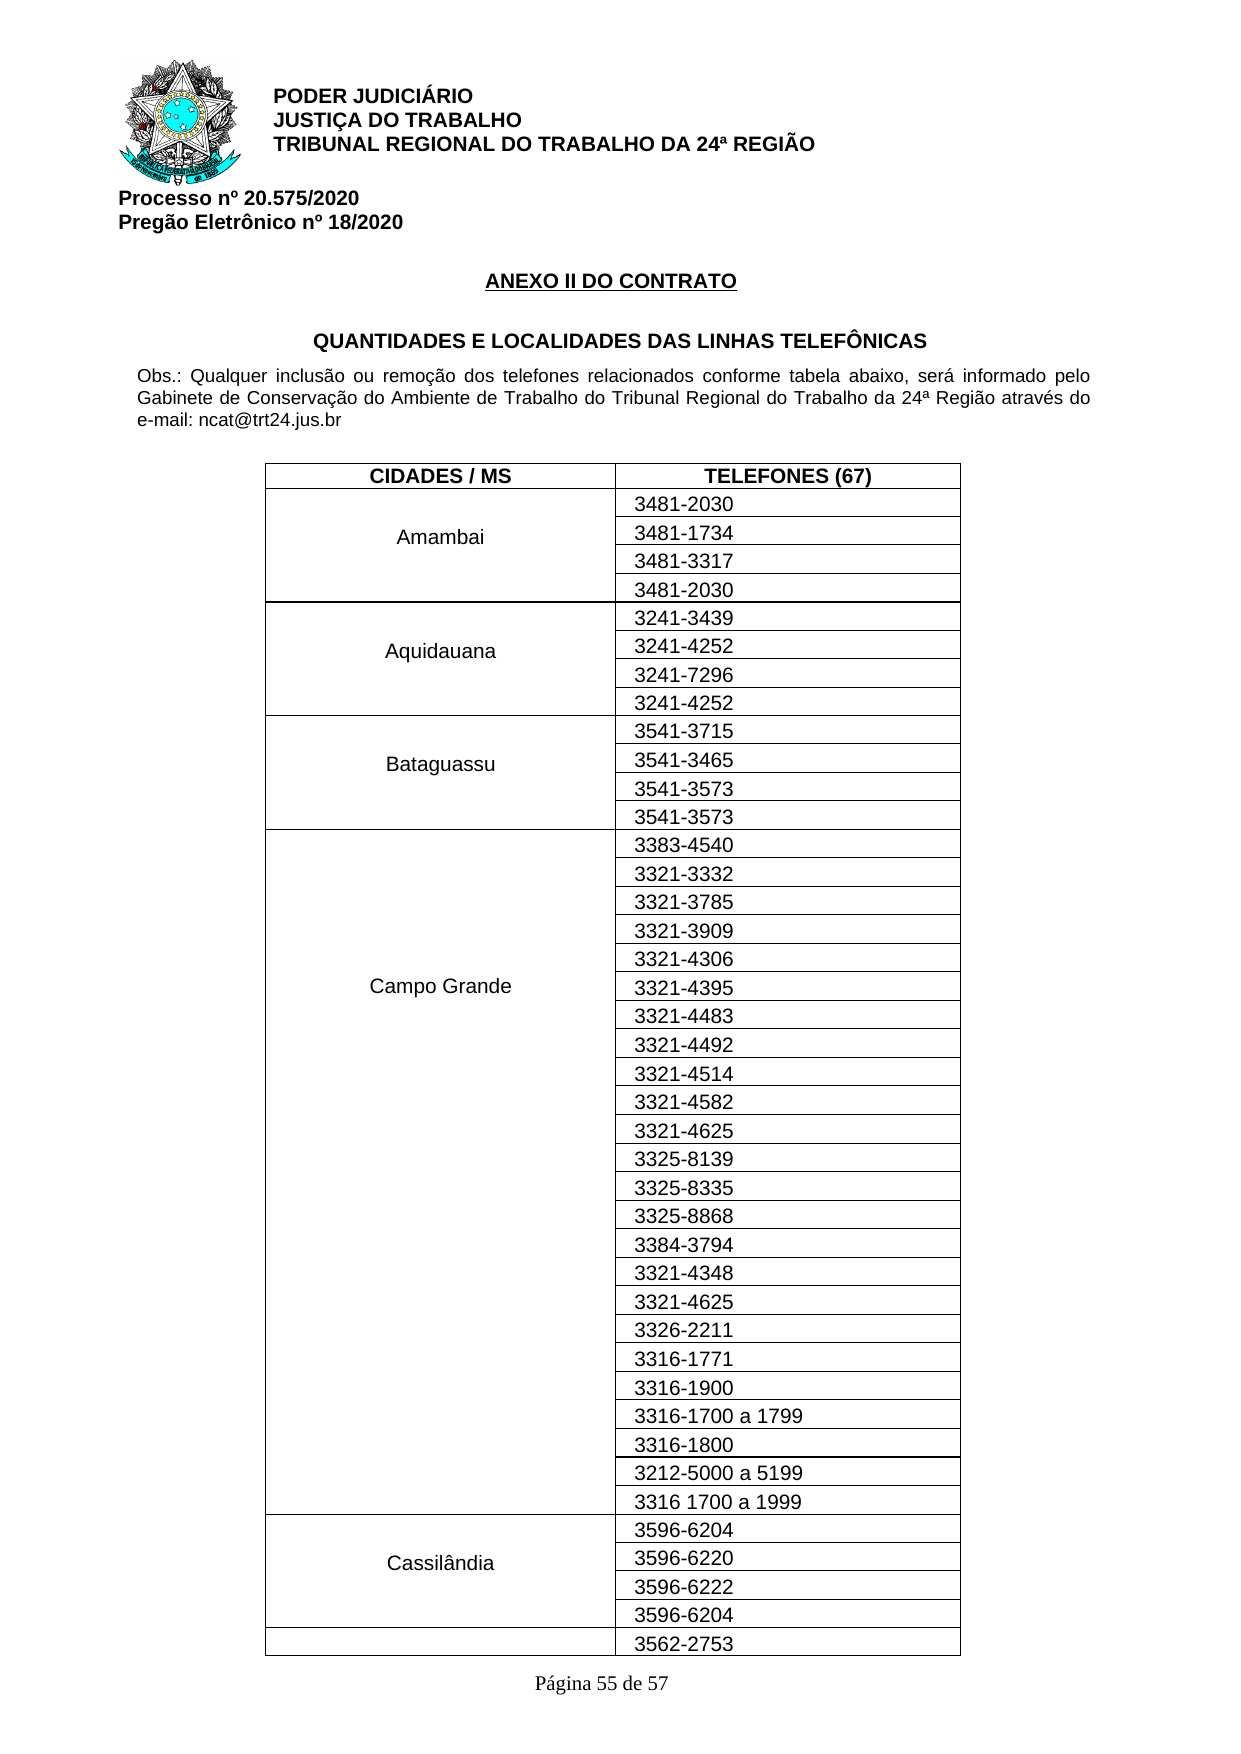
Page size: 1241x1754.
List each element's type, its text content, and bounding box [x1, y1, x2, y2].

table_cell 3481-2030 [616, 574, 960, 601]
table_cell 3321-4625 [616, 1286, 960, 1314]
table_cell 3596-6204 [616, 1600, 960, 1627]
table_cell 3596-6222 [616, 1571, 960, 1599]
table_cell 3241-4252 [616, 631, 960, 658]
table_cell 3212-5000 a 5199 [616, 1458, 960, 1485]
table_cell 3541-3465 [616, 744, 960, 772]
table_cell 3325-8335 [616, 1172, 960, 1199]
table_cell 3316-1771 [616, 1343, 960, 1371]
table_cell 3316-1800 [616, 1429, 960, 1456]
table_cell 3321-4306 [616, 944, 960, 971]
table_cell 3321-3909 [616, 915, 960, 943]
table_cell 3321-4514 [616, 1058, 960, 1085]
table_cell 3541-3573 [616, 773, 960, 800]
table_cell Bataguassu [266, 716, 615, 829]
table_cell Aquidauana [266, 603, 615, 715]
table_cell 3321-4348 [616, 1258, 960, 1285]
table_cell [266, 1628, 615, 1655]
table_cell 3321-4395 [616, 972, 960, 1000]
table_cell Cassilândia [266, 1515, 615, 1627]
table_cell 3316 1700 a 1999 [616, 1486, 960, 1513]
table_cell 3316-1900 [616, 1372, 960, 1399]
table_cell 3326-2211 [616, 1315, 960, 1342]
table_cell 3241-7296 [616, 659, 960, 687]
text QUANTIDADES E LOCALIDADES DAS LINHAS TELEFÔNICAS [118, 329, 1122, 353]
table_cell Amambai [266, 489, 615, 601]
table_header TELEFONES (67) [616, 464, 960, 488]
table_cell 3481-1734 [616, 517, 960, 544]
table_cell 3562-2753 [616, 1628, 960, 1655]
text ANEXO II DO CONTRATO [319, 269, 903, 293]
table_cell 3596-6220 [616, 1543, 960, 1570]
table_cell 3325-8139 [616, 1144, 960, 1171]
table_cell 3321-4492 [616, 1029, 960, 1057]
table_cell 3241-3439 [616, 603, 960, 629]
picture [118, 59, 243, 186]
table_cell 3541-3573 [616, 801, 960, 829]
table_cell 3321-4625 [616, 1115, 960, 1142]
table_cell 3481-2030 [616, 489, 960, 516]
table_cell 3316-1700 a 1799 [616, 1400, 960, 1428]
table_cell 3596-6204 [616, 1515, 960, 1542]
table_cell 3325-8868 [616, 1201, 960, 1228]
table_cell Campo Grande [266, 830, 615, 1513]
table_cell 3321-4483 [616, 1001, 960, 1028]
table_cell 3321-4582 [616, 1086, 960, 1114]
table_cell 3383-4540 [616, 830, 960, 857]
table_cell 3321-3332 [616, 858, 960, 886]
table_cell 3321-3785 [616, 887, 960, 914]
table_header CIDADES / MS [266, 464, 615, 488]
table_cell 3481-3317 [616, 545, 960, 573]
text Obs.: Qualquer inclusão ou remoção dos telefones relacionados conforme tabela abaixo, será informado pelo Gabinete de Conservação do Ambiente de Trabalho do Tribunal Regional do Trabalho da 24ª Região através do e-mail: ncat@trt24.jus.br [137, 365, 1091, 430]
table_cell 3541-3715 [616, 716, 960, 743]
table_cell 3241-4252 [616, 688, 960, 715]
table_cell 3384-3794 [616, 1229, 960, 1257]
